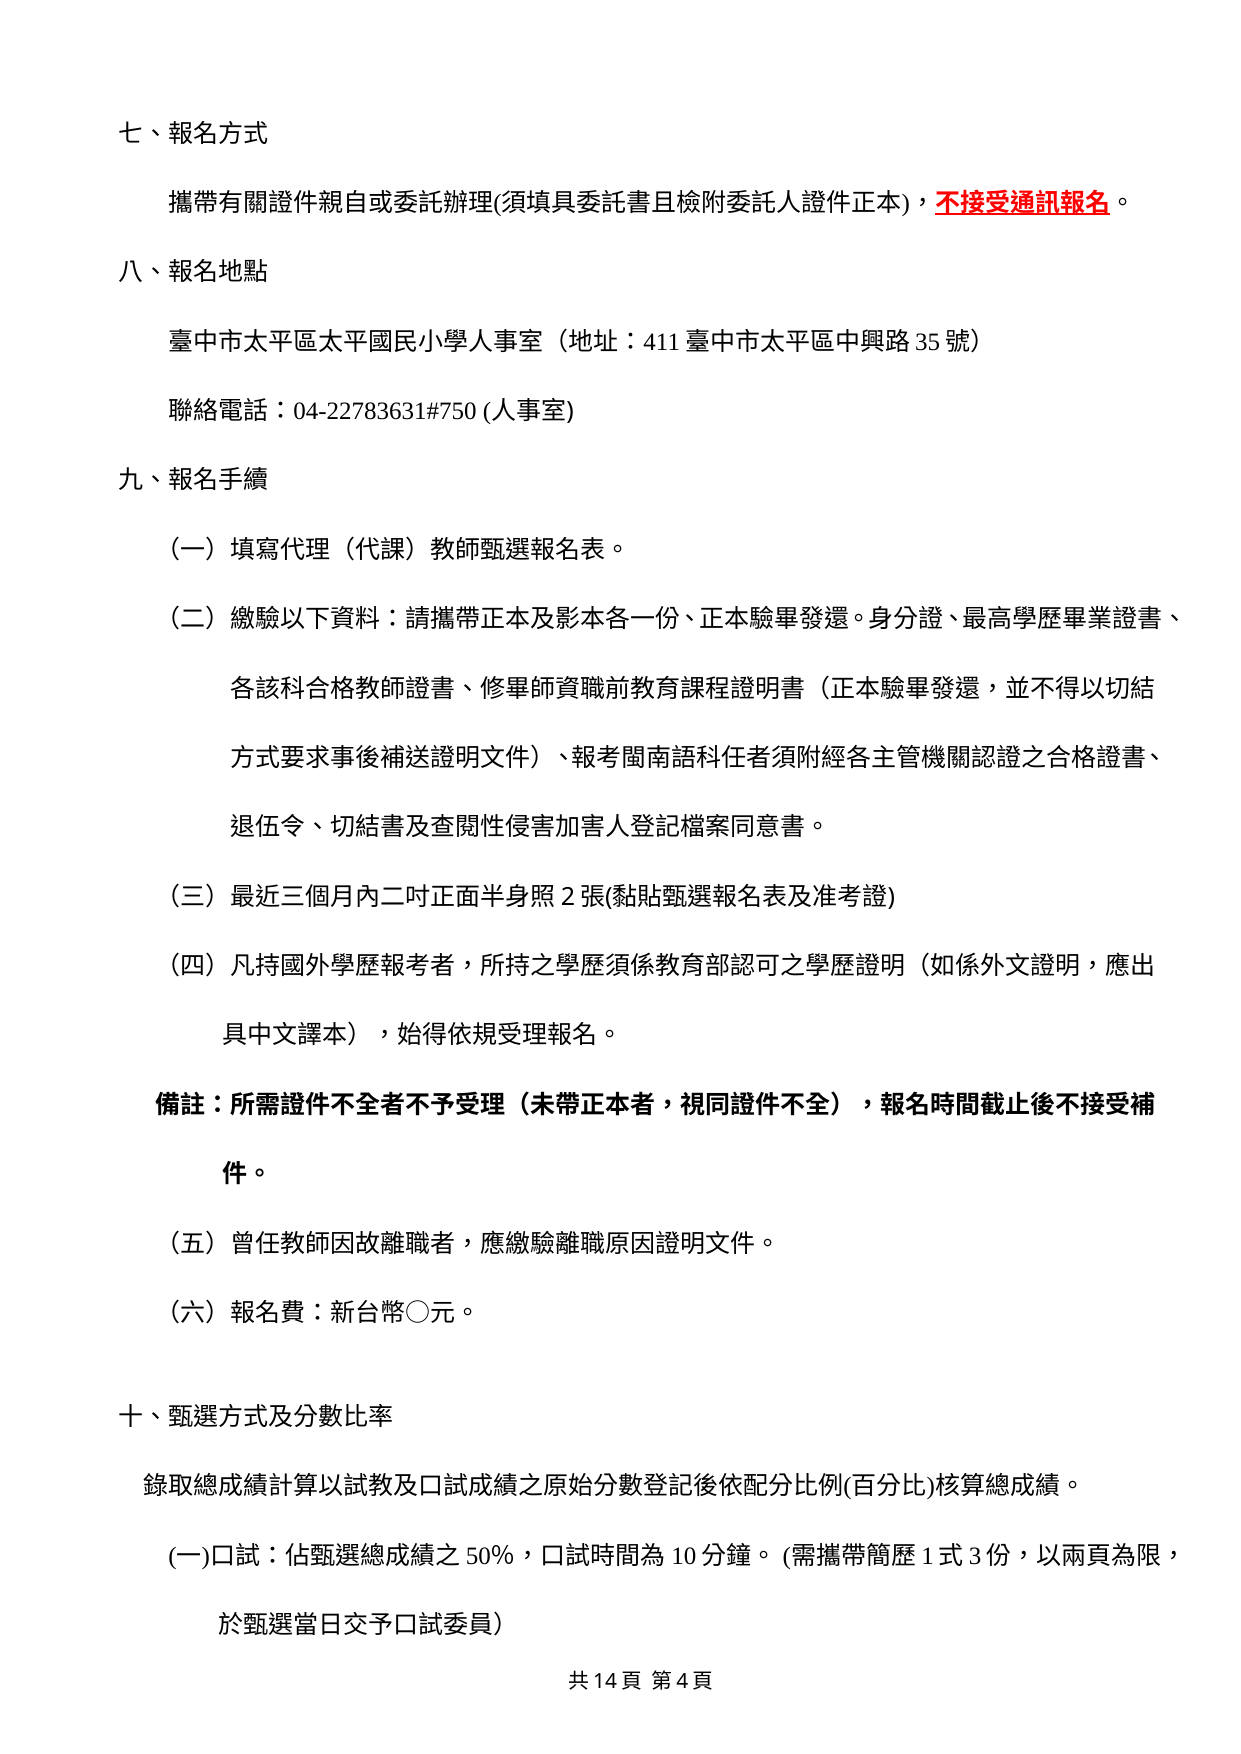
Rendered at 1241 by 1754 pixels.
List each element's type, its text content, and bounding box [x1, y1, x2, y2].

text 七、報名方式 攜帶有關證件親自或委託辦理(須填具委託書且檢附委託人證件正本)，不接受通訊報名。 [118, 96, 1162, 235]
text （二）繳驗以下資料：請攜帶正本及影本各一份、正本驗畢發還。身分證、最高學歷畢業證書、各該科合格教師證書、修畢師資職前教育課程證明書（正本驗畢發還，並不得以切結方式要求事後補送證明文件）、報考閩南語科任者須附經各主管機關認證之合格證書、退伍令、切結書及查閱性侵害加害人登記檔案同意書。 [156, 582, 1162, 859]
text （五）曾任教師因故離職者，應繳驗離職原因證明文件。 [156, 1206, 1162, 1276]
text 錄取總成績計算以試教及口試成績之原始分數登記後依配分比例(百分比)核算總成績。 [118, 1449, 1162, 1519]
text 九、報名手續 [118, 443, 1162, 513]
text （一）填寫代理（代課）教師甄選報名表。 [118, 513, 1162, 582]
text 八、報名地點 臺中市太平區太平國民小學人事室（地址：411臺中市太平區中興路35號） [118, 235, 1162, 374]
text 備註：所需證件不全者不予受理（未帶正本者，視同證件不全），報名時間截止後不接受補件。 [156, 1068, 1162, 1206]
text 聯絡電話：04-22783631#750 (人事室) [118, 374, 1162, 443]
text 十、甄選方式及分數比率 [118, 1380, 1162, 1449]
text （六）報名費：新台幣○元。 [156, 1276, 1162, 1345]
text (一)口試：佔甄選總成績之50％，口試時間為10分鐘。 (需攜帶簡歷1式3份，以兩頁為限，於甄選當日交予口試委員） [168, 1519, 1162, 1657]
text （四）凡持國外學歷報考者，所持之學歷須係教育部認可之學歷證明（如係外文證明，應出具中文譯本），始得依規受理報名。 [156, 929, 1162, 1068]
text （三）最近三個月內二吋正面半身照2張(黏貼甄選報名表及准考證) [156, 859, 1162, 929]
